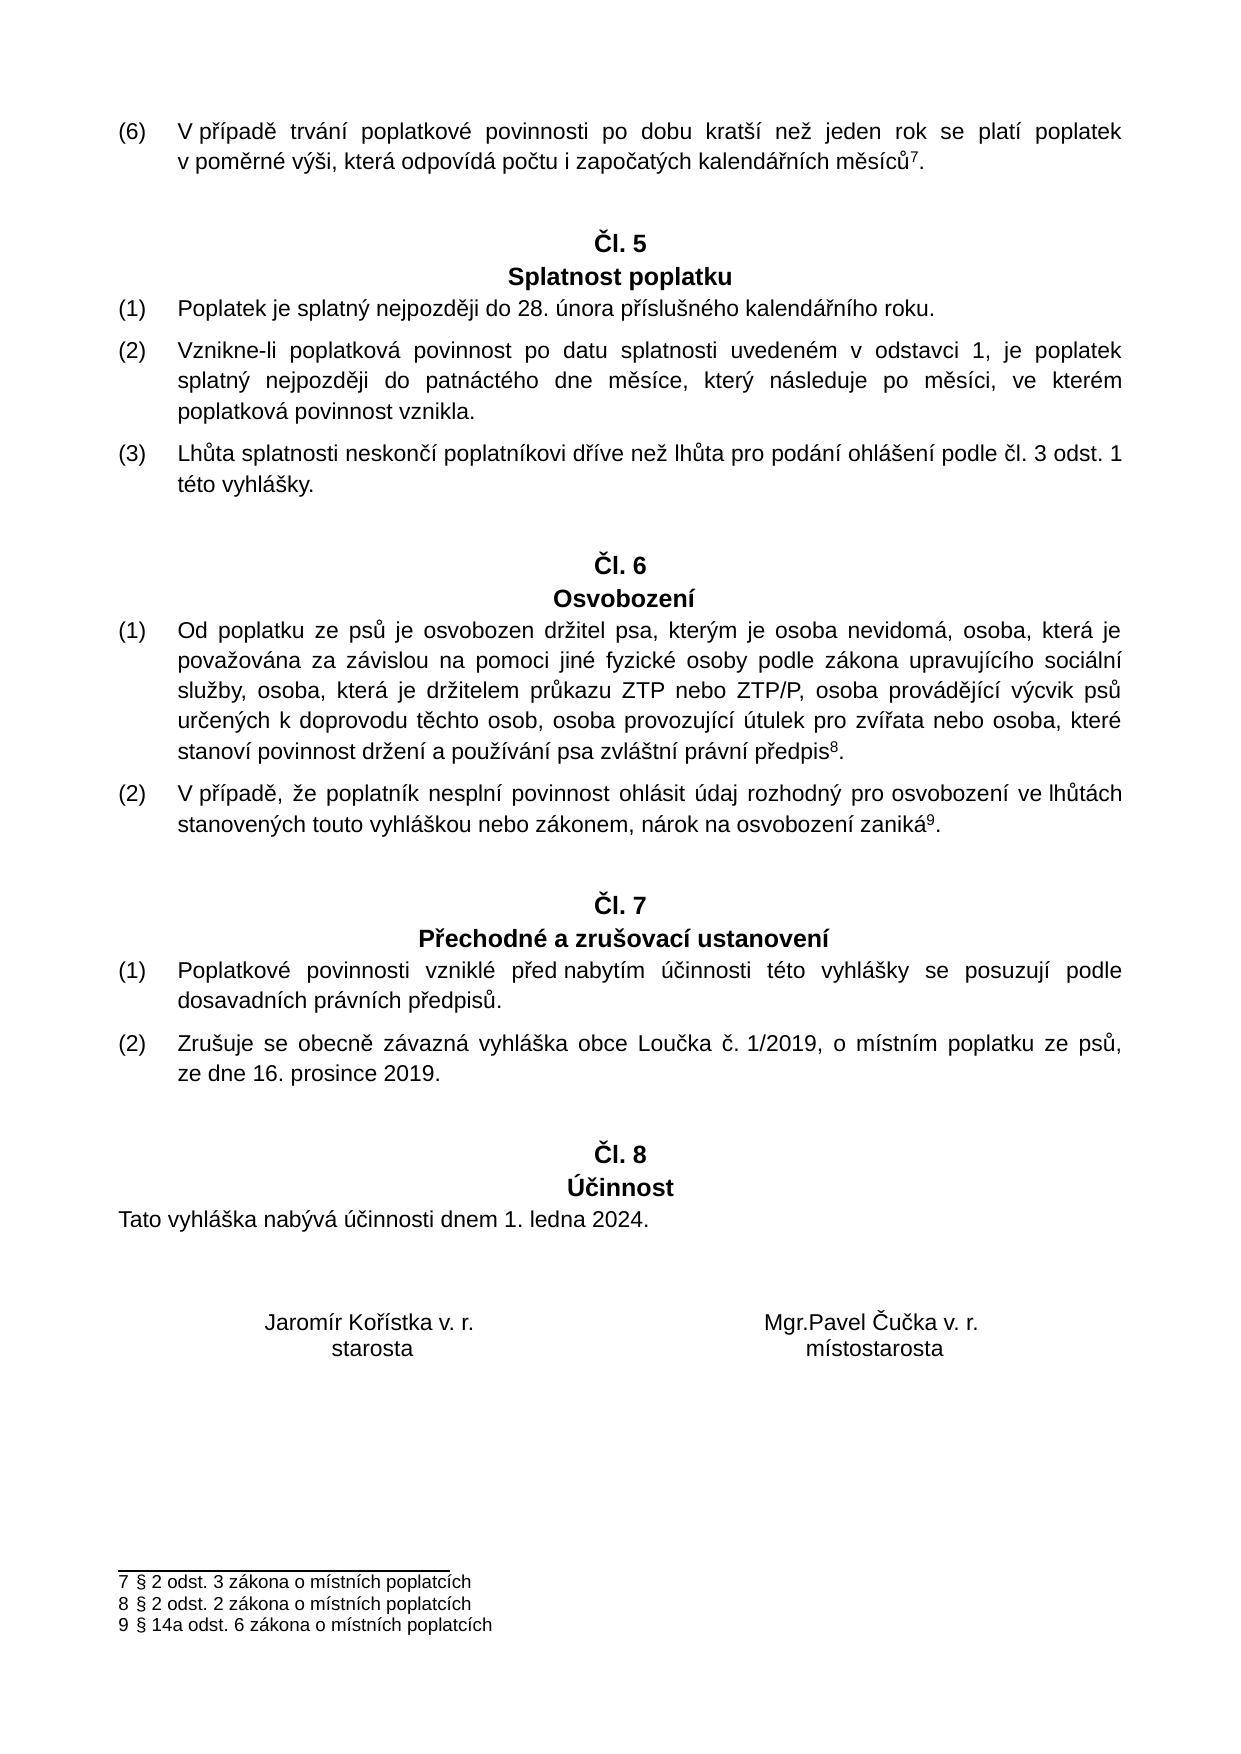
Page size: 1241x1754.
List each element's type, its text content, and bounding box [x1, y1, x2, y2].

list Poplatek je splatný nejpozději do 28. února příslušného kalendářního roku. [118, 294, 1122, 321]
list Poplatkové povinnosti vzniklé před nabytím účinnosti této vyhlášky se posuzují podle dosavadních právních předpisů. [118, 957, 1122, 1013]
list § 2 odst. 3 zákona o místních poplatcích [118, 1571, 1122, 1592]
text Tato vyhláška nabývá účinnosti dnem 1. ledna 2024. [118, 1206, 1122, 1233]
list V případě trvání poplatkové povinnosti po dobu kratší než jeden rok se platí poplatek v poměrné výši, která odpovídá počtu i započatých kalendářních měsíců. [118, 118, 1122, 175]
table_cell [118, 1367, 620, 1485]
subtitle Čl. 6 Osvobození [118, 551, 1122, 613]
table_header Mgr.Pavel Čučka v. r. místostarosta [620, 1249, 1122, 1367]
list V případě, že poplatník nesplní povinnost ohlásit údaj rozhodný pro osvobození ve lhůtách stanovených touto vyhláškou nebo zákonem, nárok na osvobození zaniká. [118, 780, 1122, 837]
table_cell [620, 1367, 1122, 1485]
subtitle Čl. 7 Přechodné a zrušovací ustanovení [118, 891, 1122, 953]
list Zrušuje se obecně závazná vyhláška obce Loučka č. 1/2019, o místním poplatku ze psů, ze dne 16. prosince 2019. [118, 1030, 1122, 1086]
list § 14a odst. 6 zákona o místních poplatcích [118, 1614, 1122, 1635]
list Od poplatku ze psů je osvobozen držitel psa, kterým je osoba nevidomá, osoba, která je považována za závislou na pomoci jiné fyzické osoby podle zákona upravujícího sociální služby, osoba, která je držitelem průkazu ZTP nebo ZTP/P, osoba provádějící výcvik psů určených k doprovodu těchto osob, osoba provozující útulek pro zvířata nebo osoba, které stanoví povinnost držení a používání psa zvláštní právní předpis. [118, 617, 1122, 764]
list Lhůta splatnosti neskončí poplatníkovi dříve než lhůta pro podání ohlášení podle čl. 3 odst. 1 této vyhlášky. [118, 440, 1122, 497]
list Vznikne-li poplatková povinnost po datu splatnosti uvedeném v odstavci 1, je poplatek splatný nejpozději do patnáctého dne měsíce, který následuje po měsíci, ve kterém poplatková povinnost vznikla. [118, 337, 1122, 424]
list § 2 odst. 2 zákona o místních poplatcích [118, 1592, 1122, 1614]
table_header Jaromír Kořístka v. r. starosta [118, 1249, 620, 1367]
subtitle Čl. 5 Splatnost poplatku [118, 228, 1122, 290]
subtitle Čl. 8 Účinnost [118, 1140, 1122, 1202]
